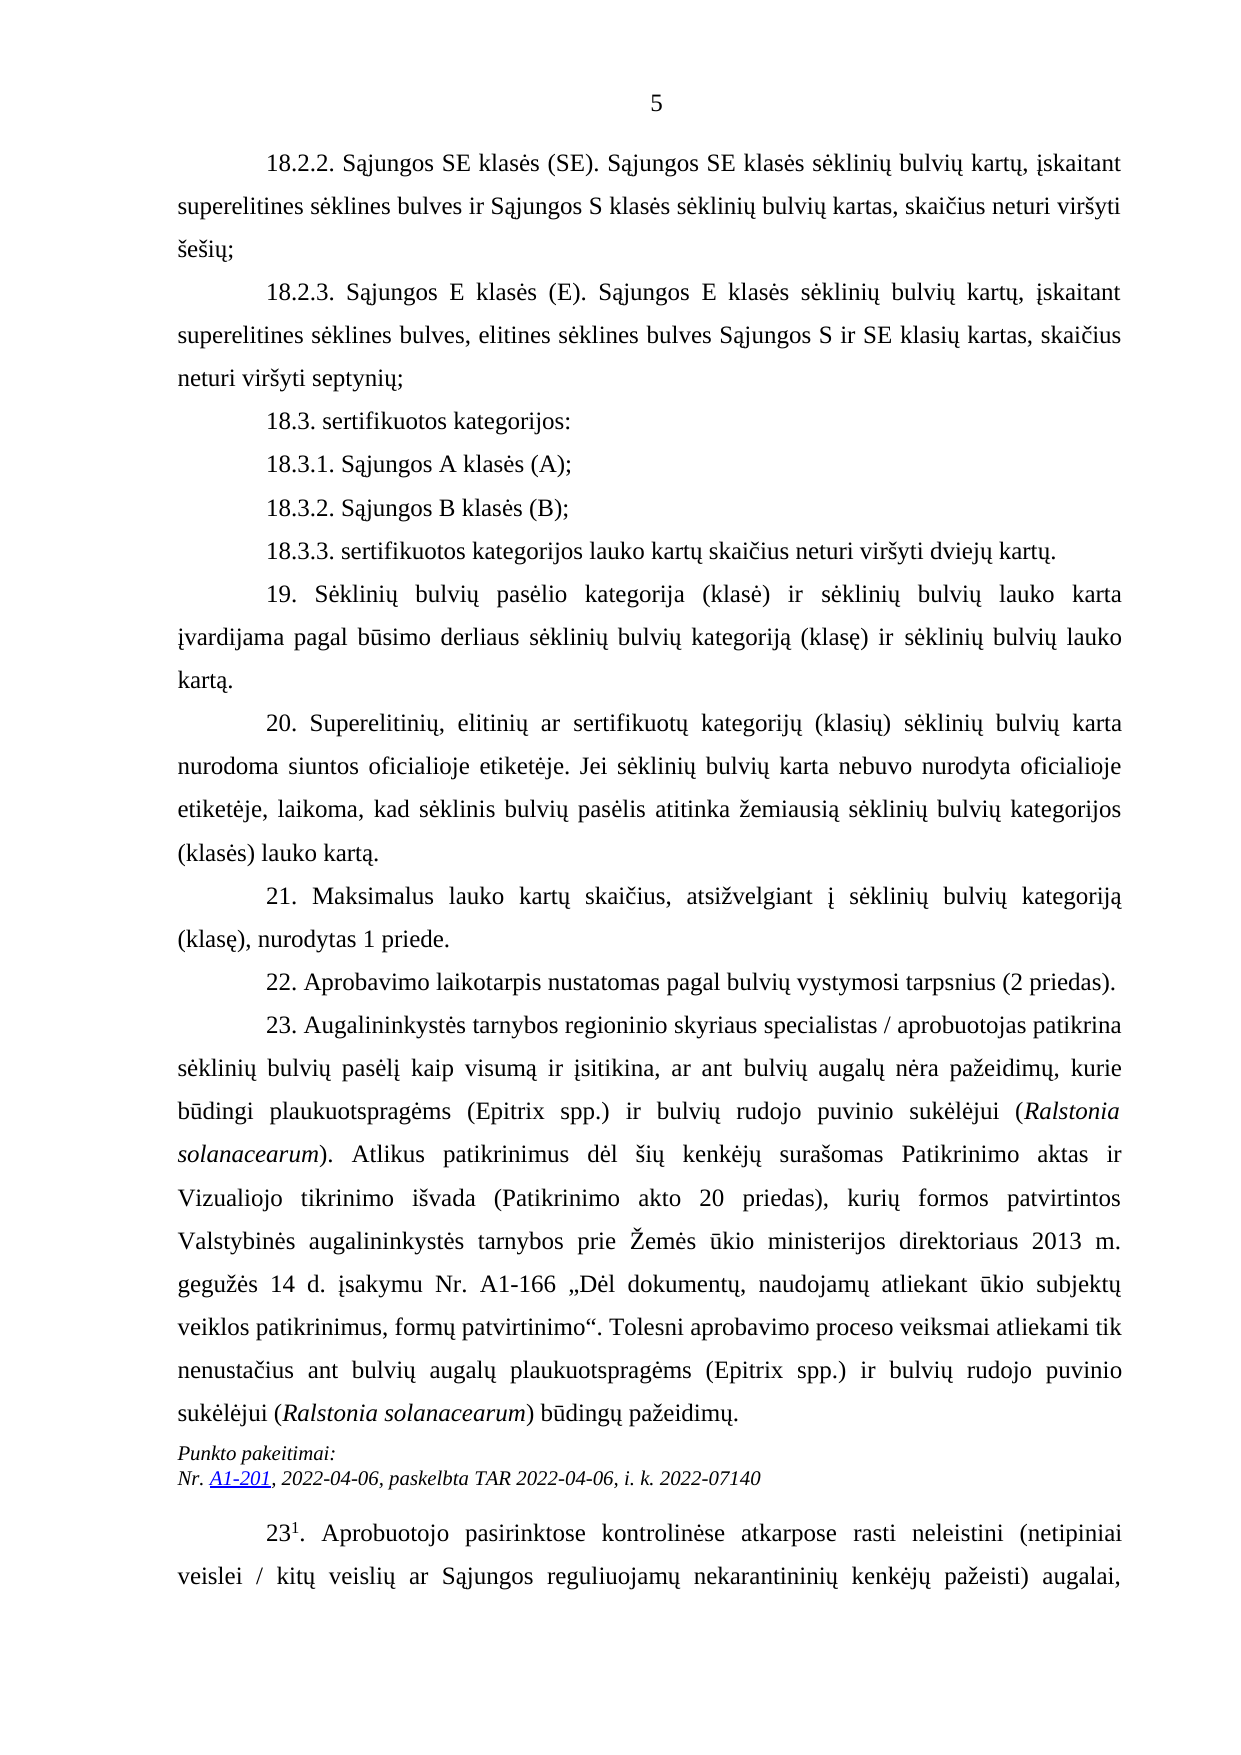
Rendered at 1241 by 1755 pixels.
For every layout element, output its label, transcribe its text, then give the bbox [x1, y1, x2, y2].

text 18.3. sertifikuotos kategorijos: [177, 406, 1122, 435]
text 20. Superelitinių, elitinių ar sertifikuotų kategorijų (klasių) sėklinių bulvių karta nurodoma siuntos oficialioje etiketėje. Jei sėklinių bulvių karta nebuvo nurodyta oficialioje etiketėje, laikoma, kad sėklinis bulvių pasėlis atitinka žemiausią sėklinių bulvių kategorijos (klasės) lauko kartą. [177, 708, 1122, 866]
text 18.3.3. sertifikuotos kategorijos lauko kartų skaičius neturi viršyti dviejų kartų. [177, 536, 1122, 564]
text 18.2.3. Sąjungos E klasės (E). Sąjungos E klasės sėklinių bulvių kartų, įskaitant superelitines sėklines bulves, elitines sėklines bulves Sąjungos S ir SE klasių kartas, skaičius neturi viršyti septynių; [177, 277, 1122, 392]
text 18.3.1. Sąjungos A klasės (A); [177, 449, 1122, 478]
text 18.3.2. Sąjungos B klasės (B); [177, 493, 1122, 521]
text 23. Augalininkystės tarnybos regioninio skyriaus specialistas / aprobuotojas patikrina sėklinių bulvių pasėlį kaip visumą ir įsitikina, ar ant bulvių augalų nėra pažeidimų, kurie būdingi plaukuotspragėms (Epitrix spp.) ir bulvių rudojo puvinio sukėlėjui (Ralstonia solanacearum). Atlikus patikrinimus dėl šių kenkėjų surašomas Patikrinimo aktas ir Vizualiojo tikrinimo išvada (Patikrinimo akto 20 priedas), kurių formos patvirtintos Valstybinės augalininkystės tarnybos prie Žemės ūkio ministerijos direktoriaus 2013 m. gegužės 14 d. įsakymu Nr. A1-166 „Dėl dokumentų, naudojamų atliekant ūkio subjektų veiklos patikrinimus, formų patvirtinimo“. Tolesni aprobavimo proceso veiksmai atliekami tik nenustačius ant bulvių augalų plaukuotspragėms (Epitrix spp.) ir bulvių rudojo puvinio sukėlėjui (Ralstonia solanacearum) būdingų pažeidimų. [177, 1010, 1122, 1427]
text 19. Sėklinių bulvių pasėlio kategorija (klasė) ir sėklinių bulvių lauko karta įvardijama pagal būsimo derliaus sėklinių bulvių kategoriją (klasę) ir sėklinių bulvių lauko kartą. [177, 579, 1122, 694]
text Punkto pakeitimai: [177, 1441, 1122, 1465]
text 18.2.2. Sąjungos SE klasės (SE). Sąjungos SE klasės sėklinių bulvių kartų, įskaitant superelitines sėklines bulves ir Sąjungos S klasės sėklinių bulvių kartas, skaičius neturi viršyti šešių; [177, 148, 1122, 263]
text 21. Maksimalus lauko kartų skaičius, atsižvelgiant į sėklinių bulvių kategoriją (klasę), nurodytas 1 priede. [177, 881, 1122, 953]
text Nr. A1-201, 2022-04-06, paskelbta TAR 2022-04-06, i. k. 2022-07140 [177, 1465, 1122, 1489]
text 22. Aprobavimo laikotarpis nustatomas pagal bulvių vystymosi tarpsnius (2 priedas). [177, 967, 1122, 996]
text 231. Aprobuotojo pasirinktose kontrolinėse atkarpose rasti neleistini (netipiniai veislei / kitų veislių ar Sąjungos reguliuojamų nekarantininių kenkėjų pažeisti) augalai, [177, 1518, 1122, 1590]
